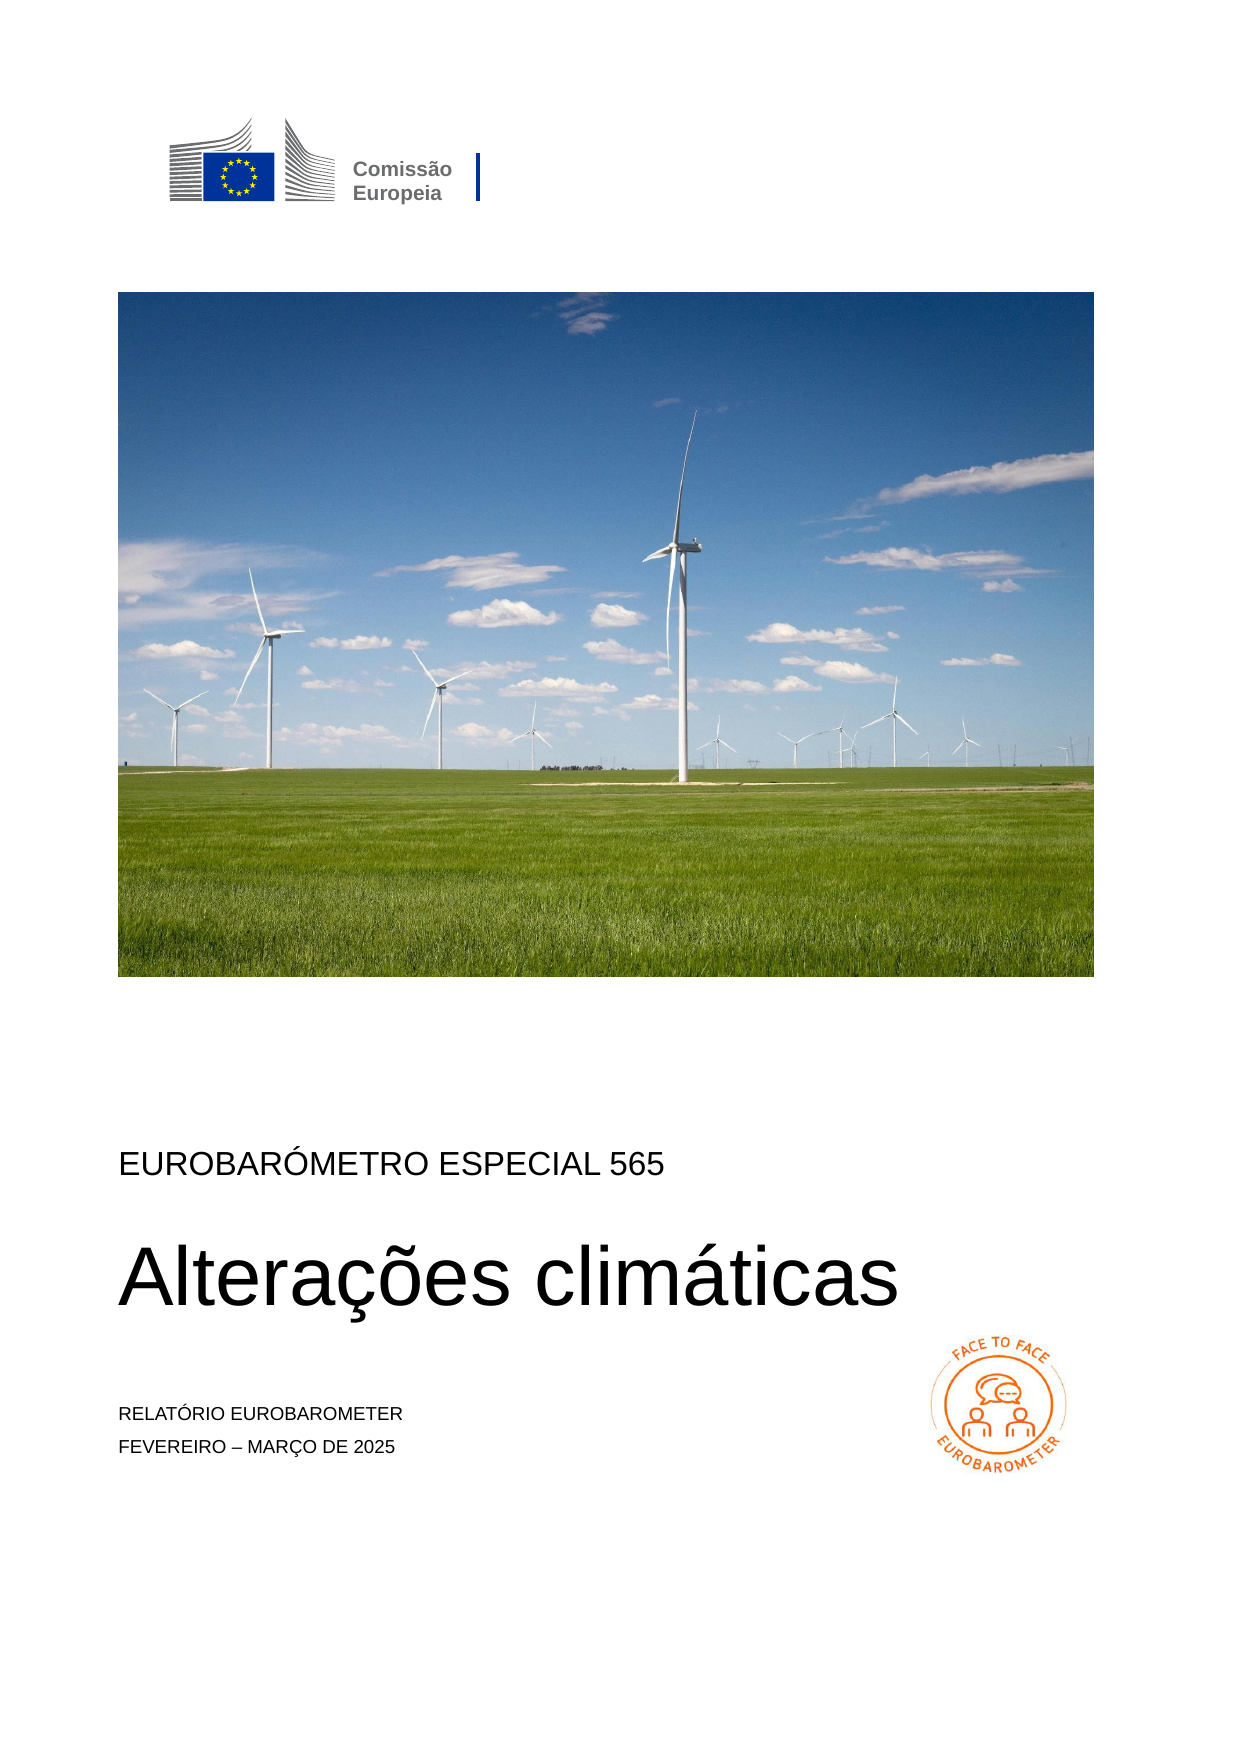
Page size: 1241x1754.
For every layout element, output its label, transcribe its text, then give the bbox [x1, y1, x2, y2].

text [1092, 1436, 1122, 1457]
text EUROBARÓMETRO ESPECIAL 565 [118, 1144, 1122, 1182]
picture [909, 1316, 1092, 1493]
text [1092, 1402, 1122, 1424]
text FEVEREIRO – MARÇO DE 2025 [118, 1436, 909, 1457]
text Alterações climáticas [118, 1228, 1122, 1323]
text RELATÓRIO EUROBAROMETER [118, 1402, 909, 1424]
picture [118, 292, 1094, 977]
